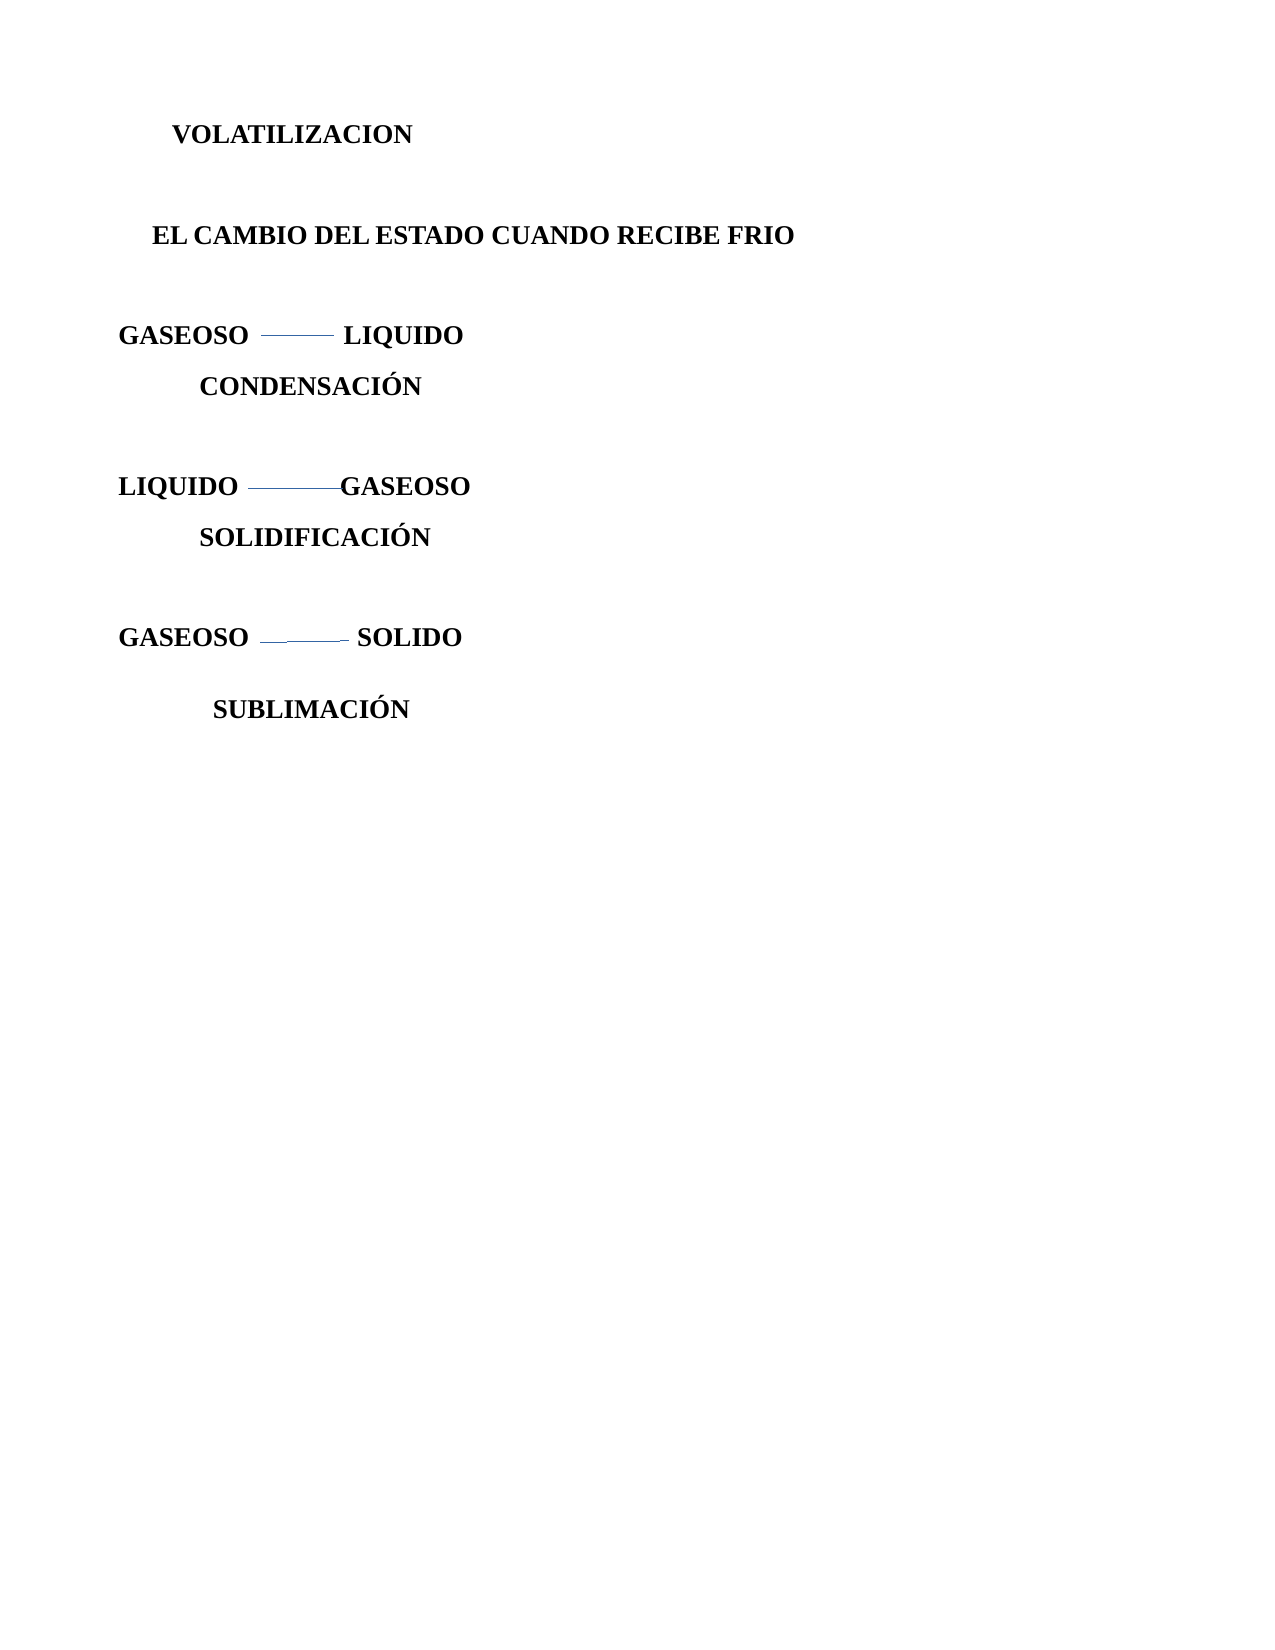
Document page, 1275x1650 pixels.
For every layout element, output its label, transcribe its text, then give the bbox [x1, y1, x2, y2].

text LIQUIDO GASEOSO [118, 470, 1157, 501]
text CONDENSACIÓN [118, 370, 1157, 401]
text GASEOSO SOLIDO SUBLIMACIÓN [118, 621, 1157, 724]
text SOLIDIFICACIÓN [118, 521, 1157, 552]
text VOLATILIZACION [118, 118, 1157, 149]
text EL CAMBIO DEL ESTADO CUANDO RECIBE FRIO [118, 219, 1157, 250]
text GASEOSO LIQUIDO [118, 319, 1157, 351]
